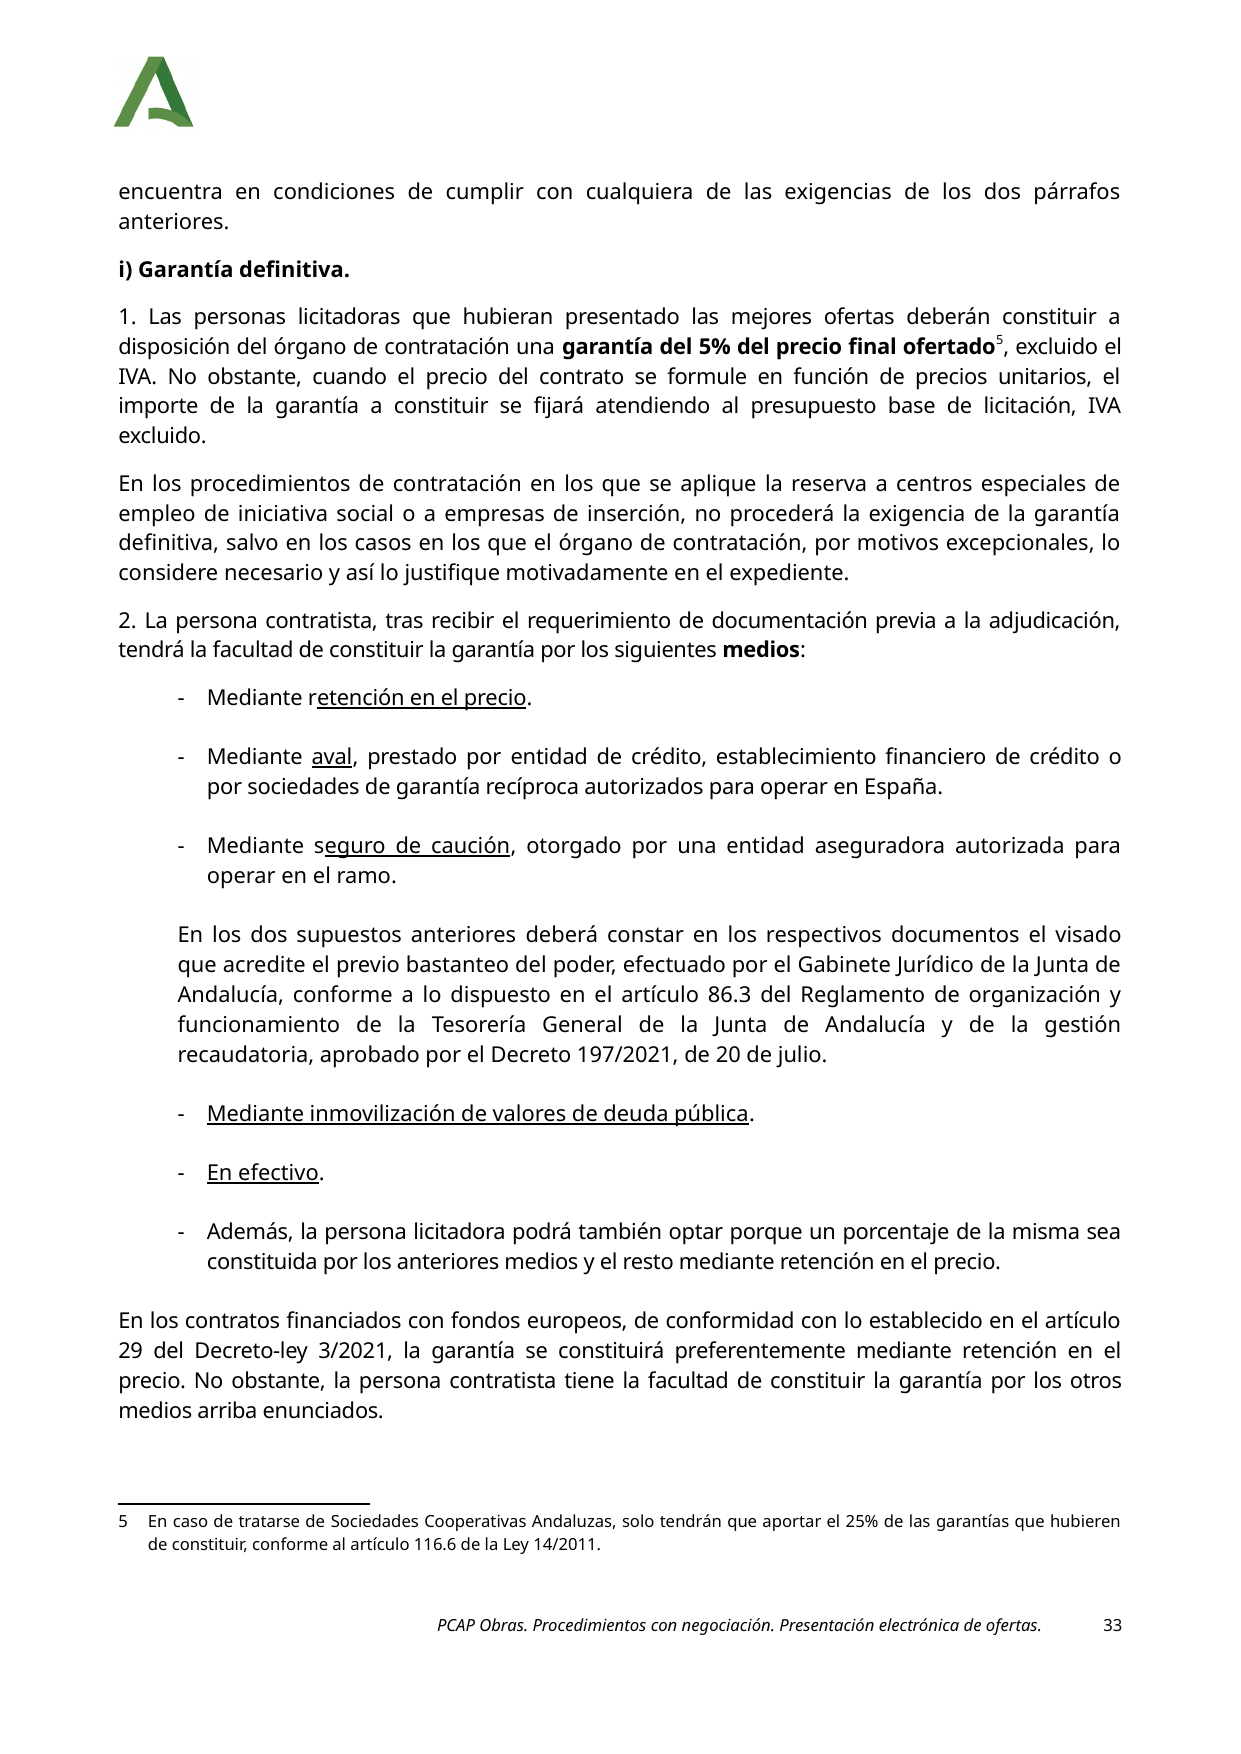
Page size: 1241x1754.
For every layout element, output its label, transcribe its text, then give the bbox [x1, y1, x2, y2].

text - Mediante aval, prestado por entidad de crédito, establecimiento financiero de crédito o por sociedades de garantía recíproca autorizados para operar en España. [177, 741, 1122, 801]
text En los contratos financiados con fondos europeos, de conformidad con lo establecido en el artículo 29 del Decreto-ley 3/2021, la garantía se constituirá preferentemente mediante retención en el precio. No obstante, la persona contratista tiene la facultad de constituir la garantía por los otros medios arriba enunciados. [118, 1305, 1122, 1424]
text - En efectivo. [177, 1157, 1122, 1187]
picture [109, 52, 198, 131]
text - Mediante retención en el precio. [177, 682, 1122, 712]
text 2. La persona contratista, tras recibir el requerimiento de documentación previa a la adjudicación, tendrá la facultad de constituir la garantía por los siguientes medios: [118, 605, 1122, 664]
text encuentra en condiciones de cumplir con cualquiera de las exigencias de los dos párrafos anteriores. [118, 176, 1122, 236]
text - Mediante seguro de caución, otorgado por una entidad aseguradora autorizada para operar en el ramo. [177, 830, 1122, 890]
text En caso de tratarse de Sociedades Cooperativas Andaluzas, solo tendrán que aportar el 25% de las garantías que hubieren de constituir, conforme al artículo 116.6 de la Ley 14/2011. [118, 1509, 1122, 1555]
text 1. Las personas licitadoras que hubieran presentado las mejores ofertas deberán constituir a disposición del órgano de contratación una garantía del 5% del precio final ofertado, excluido el IVA. No obstante, cuando el precio del contrato se formule en función de precios unitarios, el importe de la garantía a constituir se fijará atendiendo al presupuesto base de licitación, IVA excluido. [118, 301, 1122, 450]
text En los procedimientos de contratación en los que se aplique la reserva a centros especiales de empleo de iniciativa social o a empresas de inserción, no procederá la exigencia de la garantía definitiva, salvo en los casos en los que el órgano de contratación, por motivos excepcionales, lo considere necesario y así lo justifique motivadamente en el expediente. [118, 468, 1122, 587]
text i) Garantía definitiva. [118, 254, 1122, 283]
text - Además, la persona licitadora podrá también optar porque un porcentaje de la misma sea constituida por los anteriores medios y el resto mediante retención en el precio. [177, 1216, 1122, 1276]
text - Mediante inmovilización de valores de deuda pública. [177, 1098, 1122, 1128]
text En los dos supuestos anteriores deberá constar en los respectivos documentos el visado que acredite el previo bastanteo del poder, efectuado por el Gabinete Jurídico de la Junta de Andalucía, conforme a lo dispuesto en el artículo 86.3 del Reglamento de organización y funcionamiento de la Tesorería General de la Junta de Andalucía y de la gestión recaudatoria, aprobado por el Decreto 197/2021, de 20 de julio. [177, 919, 1122, 1068]
